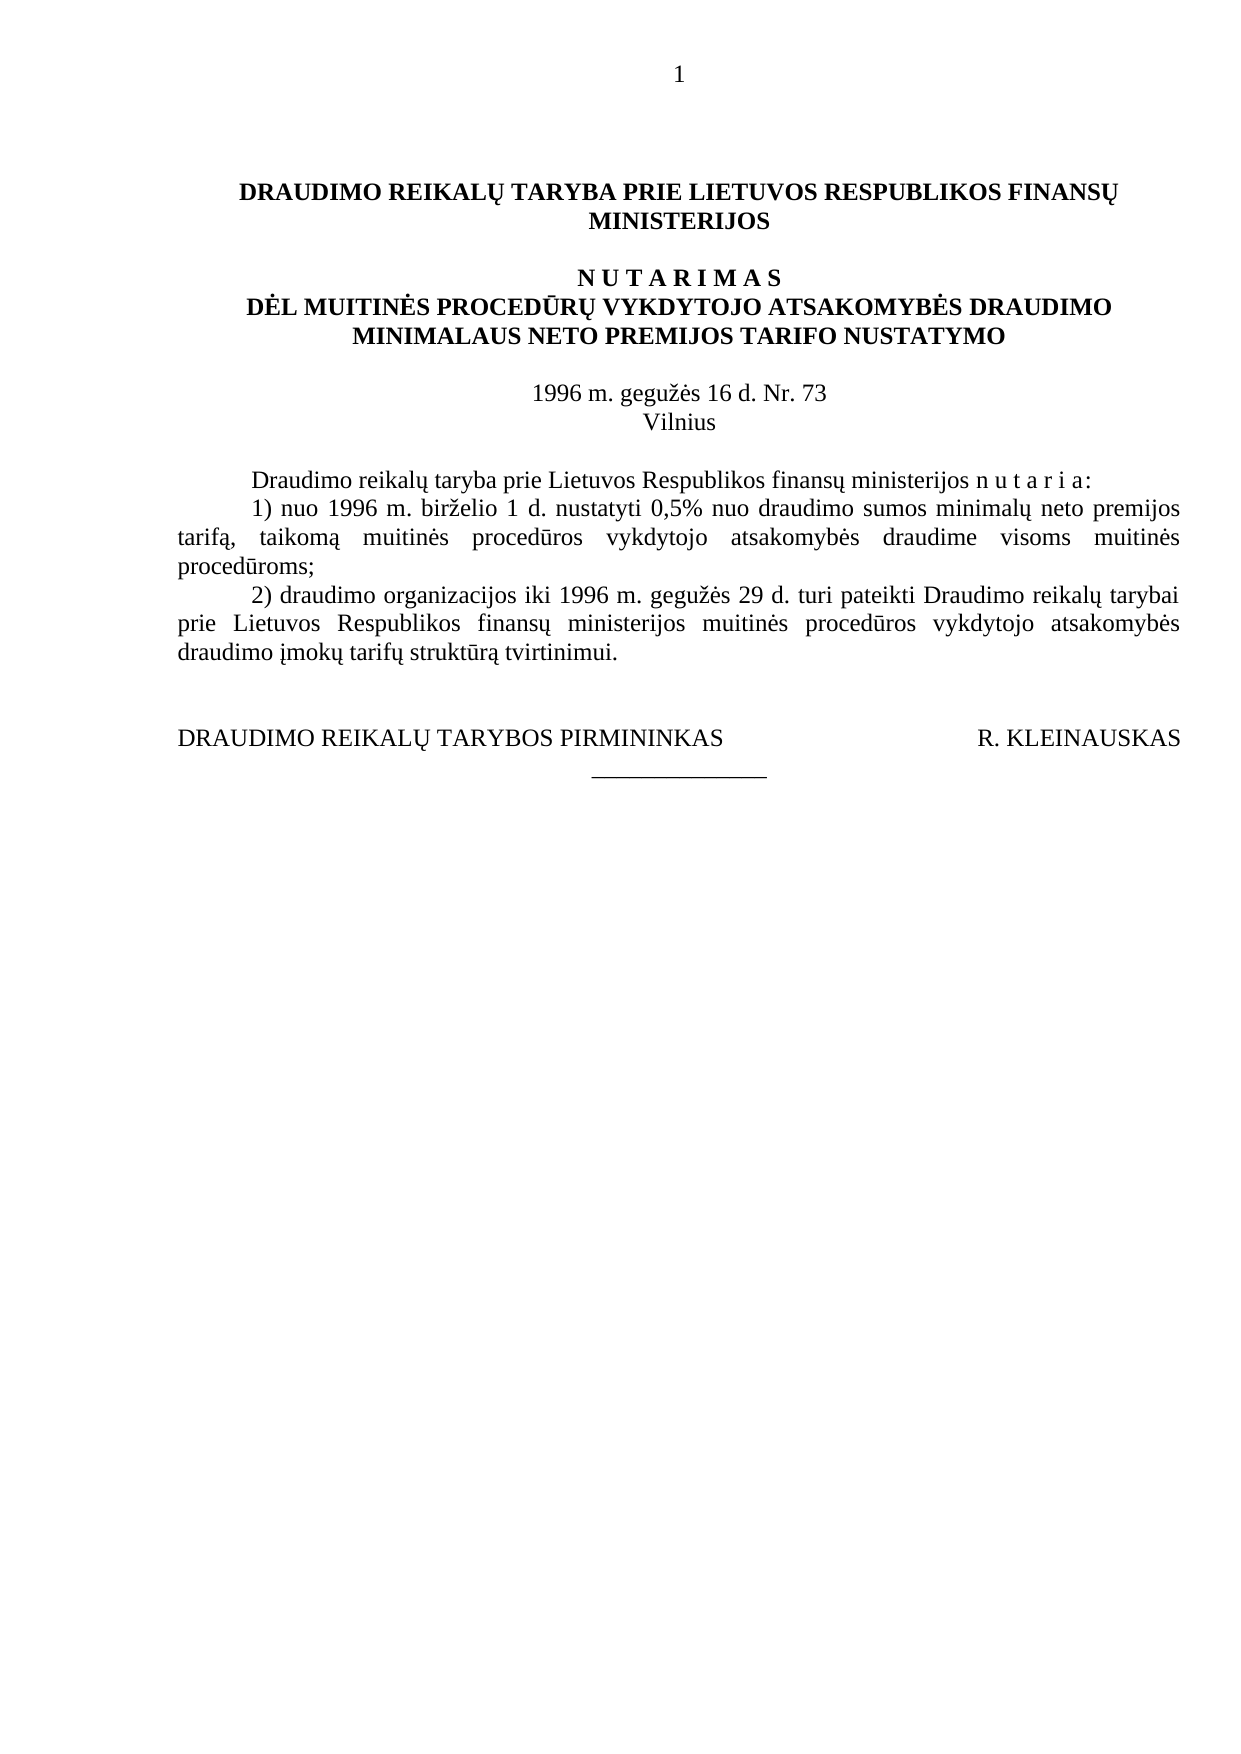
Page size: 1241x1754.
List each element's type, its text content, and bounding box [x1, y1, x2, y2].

text 1) nuo 1996 m. birželio 1 d. nustatyti 0,5% nuo draudimo sumos minimalų neto premijos tarifą, taikomą muitinės procedūros vykdytojo atsakomybės draudime visoms muitinės procedūroms; [177, 493, 1181, 580]
text ______________ [177, 752, 1181, 781]
text DRAUDIMO REIKALŲ TARYBA PRIE LIETUVOS RESPUBLIKOS FINANSŲ MINISTERIJOS [177, 177, 1181, 235]
text 1996 m. gegužės 16 d. Nr. 73 [177, 378, 1181, 407]
text Draudimo reikalų taryba prie Lietuvos Respublikos finansų ministerijos nutaria: [177, 465, 1181, 493]
text N U T A R I M A S [177, 263, 1181, 292]
text 2) draudimo organizacijos iki 1996 m. gegužės 29 d. turi pateikti Draudimo reikalų tarybai prie Lietuvos Respublikos finansų ministerijos muitinės procedūros vykdytojo atsakomybės draudimo įmokų tarifų struktūrą tvirtinimui. [177, 580, 1181, 666]
text Vilnius [177, 407, 1181, 436]
text DRAUDIMO REIKALŲ TARYBOS PIRMININKAS R. KLEINAUSKAS [177, 723, 1181, 752]
text DĖL MUITINĖS PROCEDŪRŲ VYKDYTOJO ATSAKOMYBĖS DRAUDIMO MINIMALAUS NETO PREMIJOS TARIFO NUSTATYMO [177, 292, 1181, 350]
